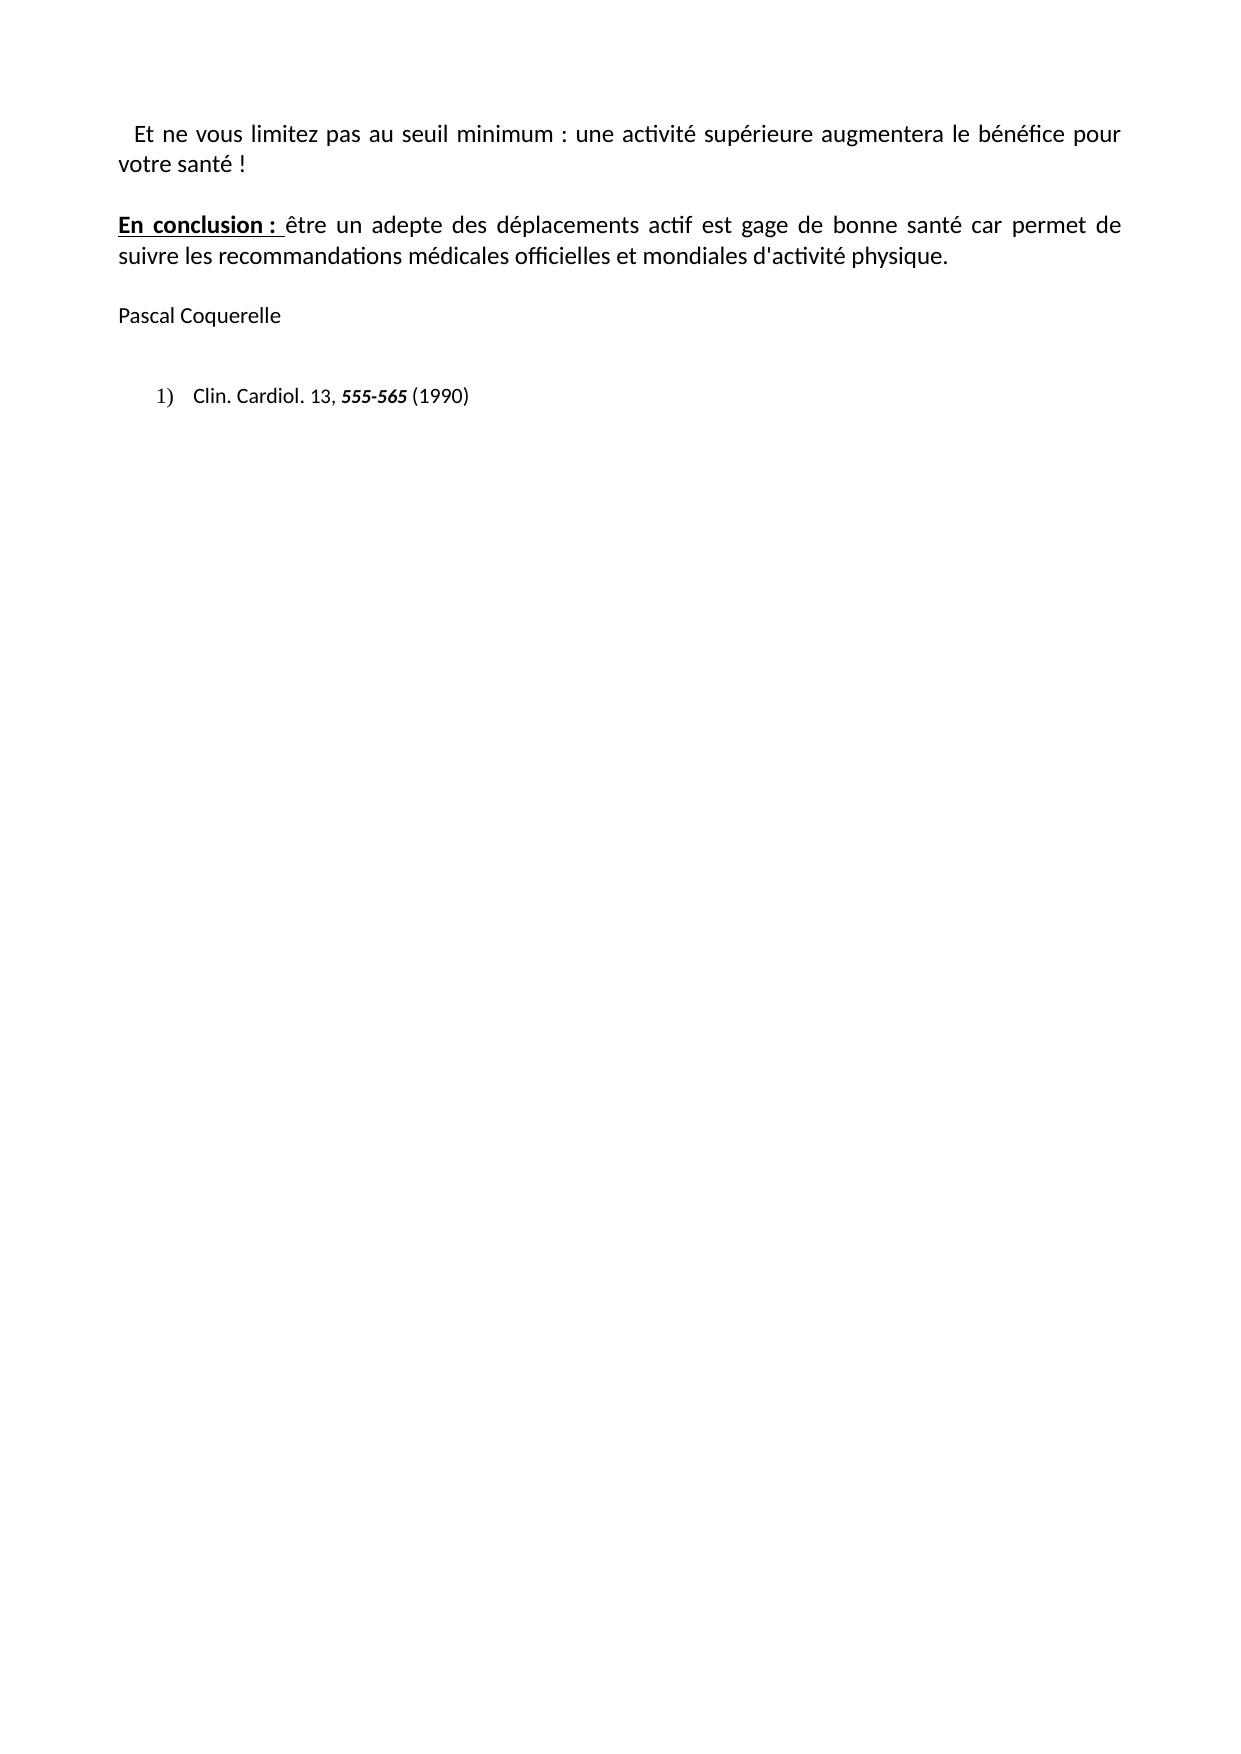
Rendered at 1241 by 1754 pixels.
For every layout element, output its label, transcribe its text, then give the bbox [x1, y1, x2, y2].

list Clin. Cardiol. 13, 555-565 (1990) [156, 383, 1122, 409]
text En conclusion : être un adepte des déplacements actif est gage de bonne santé car permet de suivre les recommandations médicales officielles et mondiales d'activité physique. [118, 210, 1122, 271]
text Et ne vous limitez pas au seuil minimum : une activité supérieure augmentera le bénéfice pour votre santé ! [118, 118, 1122, 179]
text Pascal Coquerelle [118, 301, 1122, 329]
